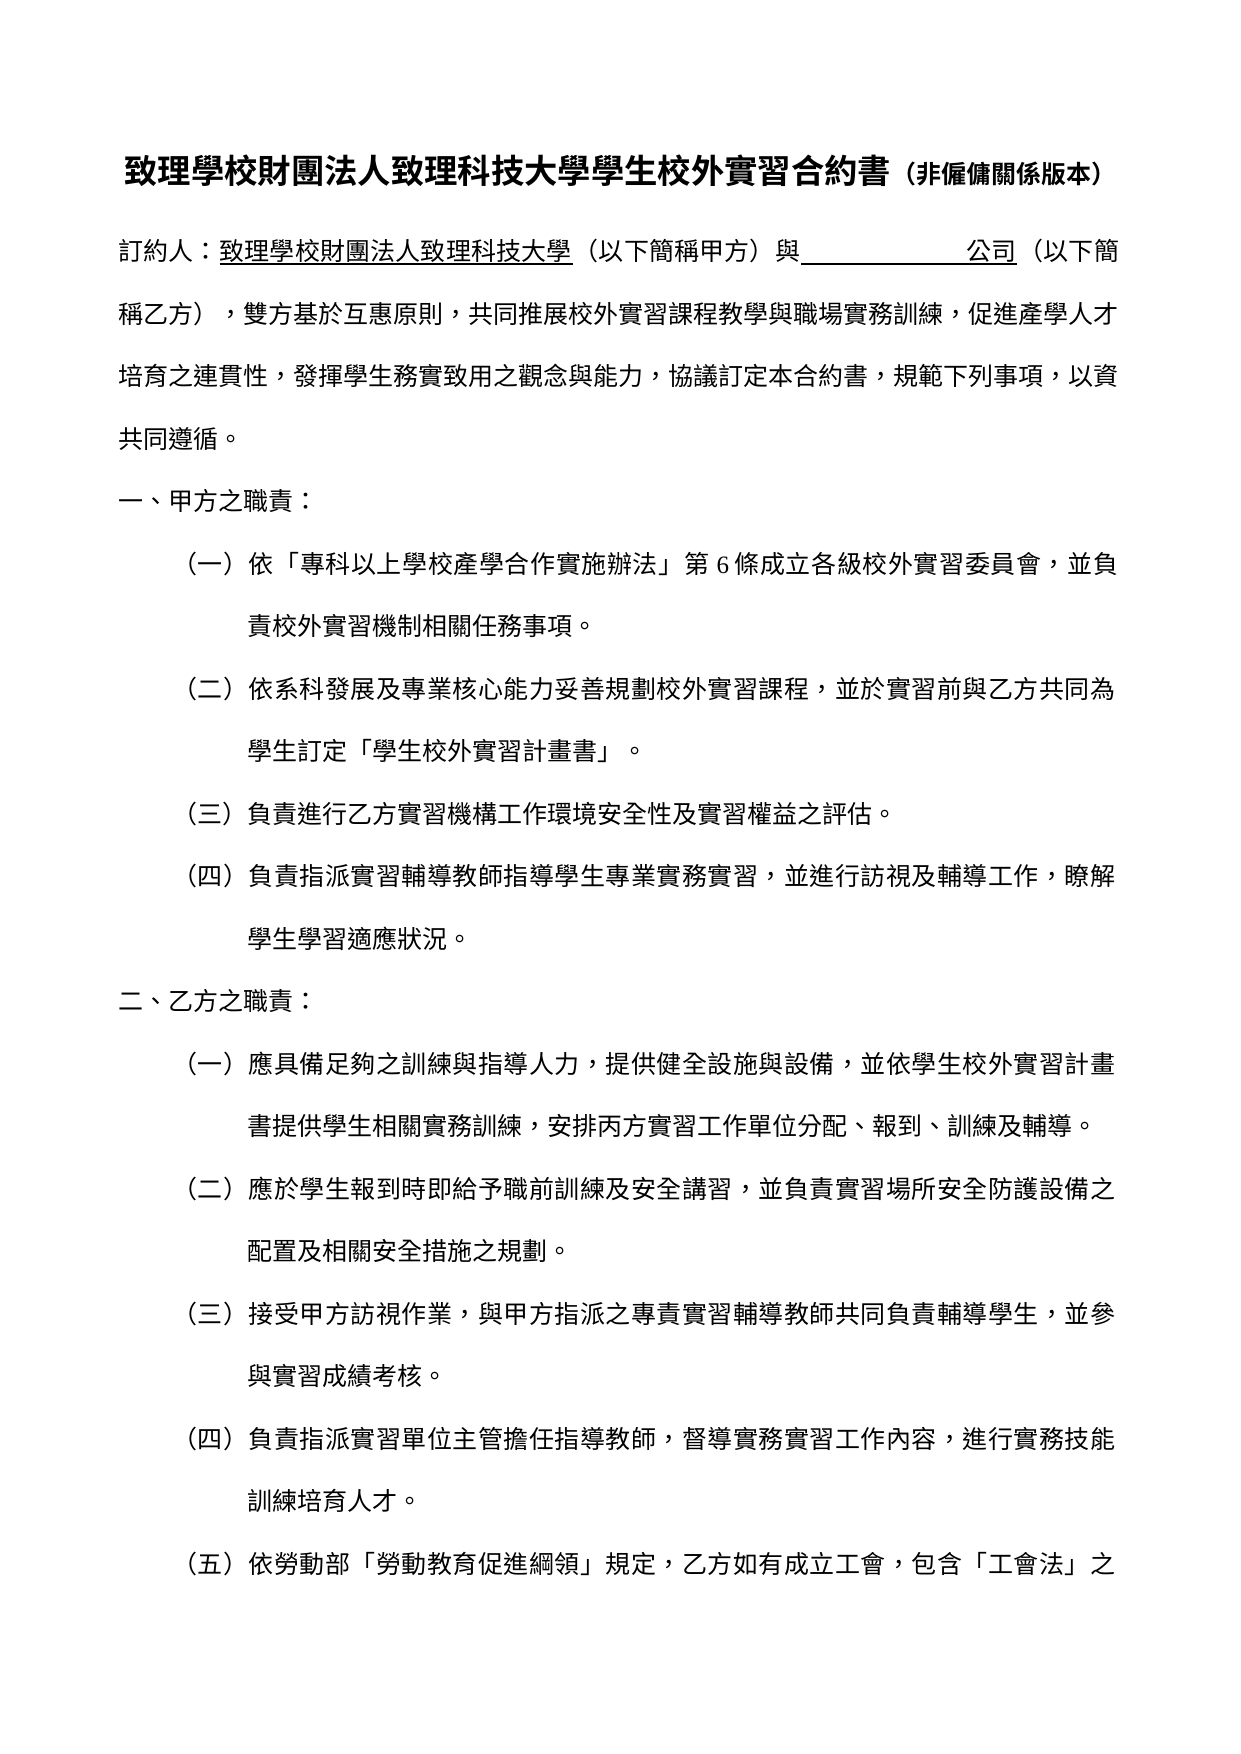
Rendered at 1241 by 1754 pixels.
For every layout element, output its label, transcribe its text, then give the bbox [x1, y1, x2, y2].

text （三）負責進行乙方實習機構工作環境安全性及實習權益之評估。 [172, 771, 1119, 833]
text 訂約人：致理學校財團法人致理科技大學（以下簡稱甲方）與 公司（以下簡稱乙方），雙方基於互惠原則，共同推展校外實習課程教學與職場實務訓練，促進產學人才培育之連貫性，發揮學生務實致用之觀念與能力，協議訂定本合約書，規範下列事項，以資共同遵循。 [118, 208, 1119, 458]
text 一、甲方之職責： [118, 458, 1119, 521]
text 二、乙方之職責： [118, 958, 1119, 1021]
text （二）依系科發展及專業核心能力妥善規劃校外實習課程，並於實習前與乙方共同為學生訂定「學生校外實習計畫書」。 [172, 646, 1119, 771]
text （三）接受甲方訪視作業，與甲方指派之專責實習輔導教師共同負責輔導學生，並參與實習成績考核。 [172, 1271, 1119, 1396]
text （一）依「專科以上學校產學合作實施辦法」第6條成立各級校外實習委員會，並負責校外實習機制相關任務事項。 [172, 521, 1119, 646]
text （四）負責指派實習單位主管擔任指導教師，督導實務實習工作內容，進行實務技能訓練培育人才。 [172, 1396, 1119, 1521]
text （四）負責指派實習輔導教師指導學生專業實務實習，並進行訪視及輔導工作，瞭解學生學習適應狀況。 [172, 833, 1119, 958]
text （五）依勞動部「勞動教育促進綱領」規定，乙方如有成立工會，包含「工會法」之 [172, 1521, 1119, 1583]
text （一）應具備足夠之訓練與指導人力，提供健全設施與設備，並依學生校外實習計畫書提供學生相關實務訓練，安排丙方實習工作單位分配、報到、訓練及輔導。 [172, 1021, 1119, 1146]
text 致理學校財團法人致理科技大學學生校外實習合約書（非僱傭關係版本） [118, 127, 1122, 189]
text （二）應於學生報到時即給予職前訓練及安全講習，並負責實習場所安全防護設備之配置及相關安全措施之規劃。 [172, 1146, 1119, 1271]
